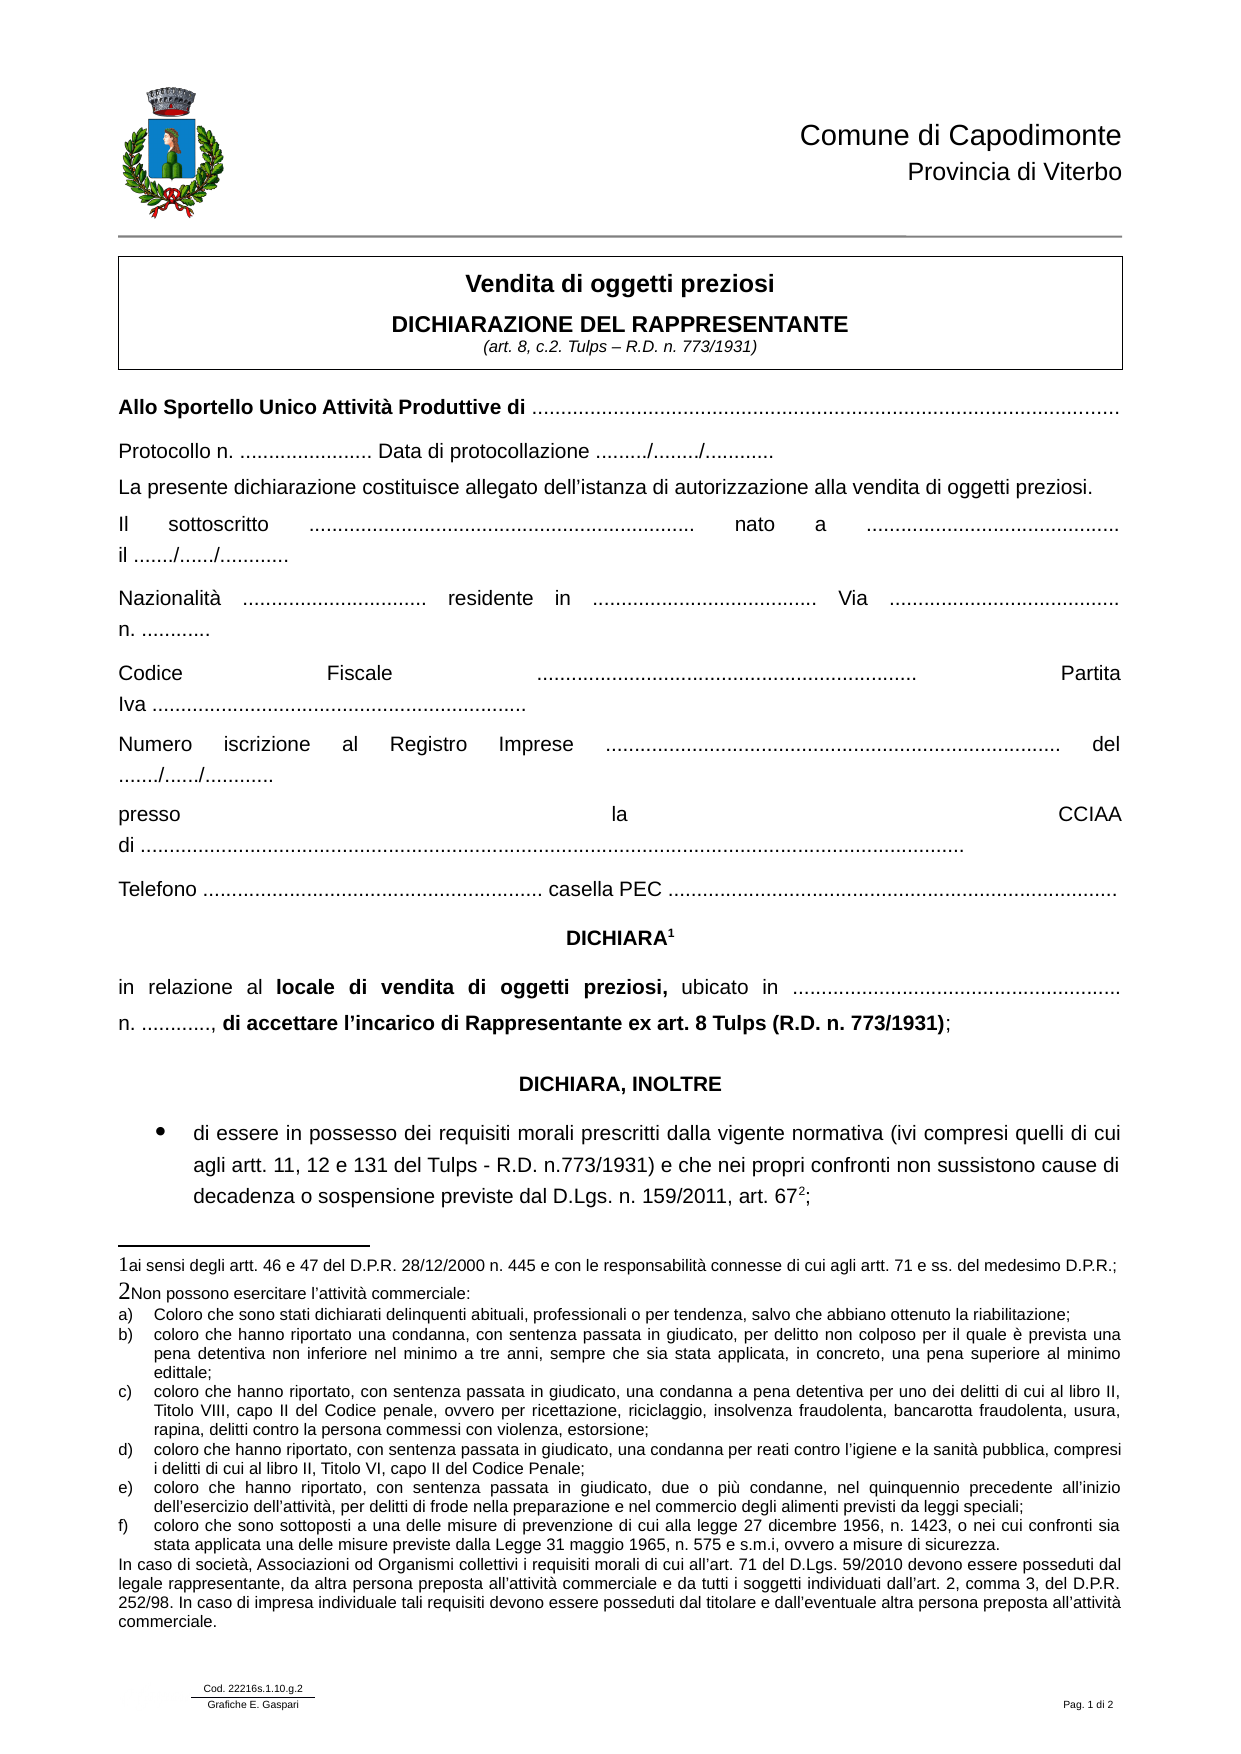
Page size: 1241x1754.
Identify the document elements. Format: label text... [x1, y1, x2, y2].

picture [122, 87, 224, 219]
text Numero iscrizione al Registro Imprese ............................................................................... del ......./....../............ [118, 732, 1122, 787]
text in relazione al locale di vendita di oggetti preziosi, ubicato in ......................................................... n. ............, di accettare l’incarico di Rappresentante ex art. 8 Tulps (R.D. n. 773/1931); [118, 975, 1122, 1035]
text Comune di Capodimonte [224, 118, 1122, 152]
list di essere in possesso dei requisiti morali prescritti dalla vigente normativa (ivi compresi quelli di cui agli artt. 11, 12 e 131 del Tulps - R.D. n.773/1931) e che nei propri confronti non sussistono cause di decadenza o sospensione previste dal D.Lgs. n. 159/2011, art. 67; [156, 1121, 1122, 1208]
text La presente dichiarazione costituisce allegato dell’istanza di autorizzazione alla vendita di oggetti preziosi. [118, 475, 1122, 499]
list coloro che sono sottoposti a una delle misure di prevenzione di cui alla legge 27 dicembre 1956, n. 1423, o nei cui confronti sia stata applicata una delle misure previste dalla Legge 31 maggio 1965, n. 575 e s.m.i, ovvero a misure di sicurezza. [118, 1516, 1122, 1554]
text ai sensi degli artt. 46 e 47 del D.P.R. 28/12/2000 n. 445 e con le responsabilità connesse di cui agli artt. 71 e ss. del medesimo D.P.R.; [118, 1252, 1122, 1276]
text Telefono ........................................................... casella PEC .............................................................................. [118, 877, 1122, 901]
text presso la CCIAA di ............................................................................................................................................... [118, 802, 1122, 857]
text Protocollo n. ....................... Data di protocollazione ........./......../............ [118, 438, 1122, 462]
text Nazionalità ................................ residente in ....................................... Via ........................................ n. ............ [118, 586, 1122, 641]
text Codice Fiscale .................................................................. Partita Iva ................................................................. [118, 661, 1122, 716]
table_header Vendita di oggetti preziosi DICHIARAZIONE DEL RAPPRESENTANTE (art. 8, c.2. Tulps – R.D. n. 773/1931) [119, 257, 1122, 369]
text Provincia di Viterbo [224, 157, 1122, 185]
list coloro che hanno riportato, con sentenza passata in giudicato, una condanna a pena detentiva per uno dei delitti di cui al libro II, Titolo VIII, capo II del Codice penale, ovvero per ricettazione, riciclaggio, insolvenza fraudolenta, bancarotta fraudolenta, usura, rapina, delitti contro la persona commessi con violenza, estorsione; [118, 1382, 1122, 1439]
list Coloro che sono stati dichiarati delinquenti abituali, professionali o per tendenza, salvo che abbiano ottenuto la riabilitazione; [118, 1305, 1122, 1324]
text DICHIARA, INOLTRE [118, 1072, 1122, 1096]
text Allo Sportello Unico Attività Produttive di [118, 395, 1122, 419]
list coloro che hanno riportato, con sentenza passata in giudicato, due o più condanne, nel quinquennio precedente all’inizio dell’esercizio dell’attività, per delitti di frode nella preparazione e nel commercio degli alimenti previsti da leggi speciali; [118, 1478, 1122, 1516]
list coloro che hanno riportato, con sentenza passata in giudicato, una condanna per reati contro l’igiene e la sanità pubblica, compresi i delitti di cui al libro II, Titolo VI, capo II del Codice Penale; [118, 1439, 1122, 1478]
text DICHIARA [118, 926, 1122, 950]
list In caso di società, Associazioni od Organismi collettivi i requisiti morali di cui all’art. 71 del D.Lgs. 59/2010 devono essere posseduti dal legale rappresentante, da altra persona preposta all’attività commerciale e da tutti i soggetti individuati dall’art. 2, comma 3, del D.P.R. 252/98. In caso di impresa individuale tali requisiti devono essere posseduti dal titolare e dall’eventuale altra persona preposta all’attività commerciale. [118, 1554, 1122, 1631]
text Il sottoscritto ................................................................... nato a ............................................ il ......./....../............ [118, 511, 1122, 566]
list Non possono esercitare l’attività commerciale: [118, 1276, 1122, 1305]
list coloro che hanno riportato una condanna, con sentenza passata in giudicato, per delitto non colposo per il quale è prevista una pena detentiva non inferiore nel minimo a tre anni, sempre che sia stata applicata, in concreto, una pena superiore al minimo edittale; [118, 1324, 1122, 1382]
